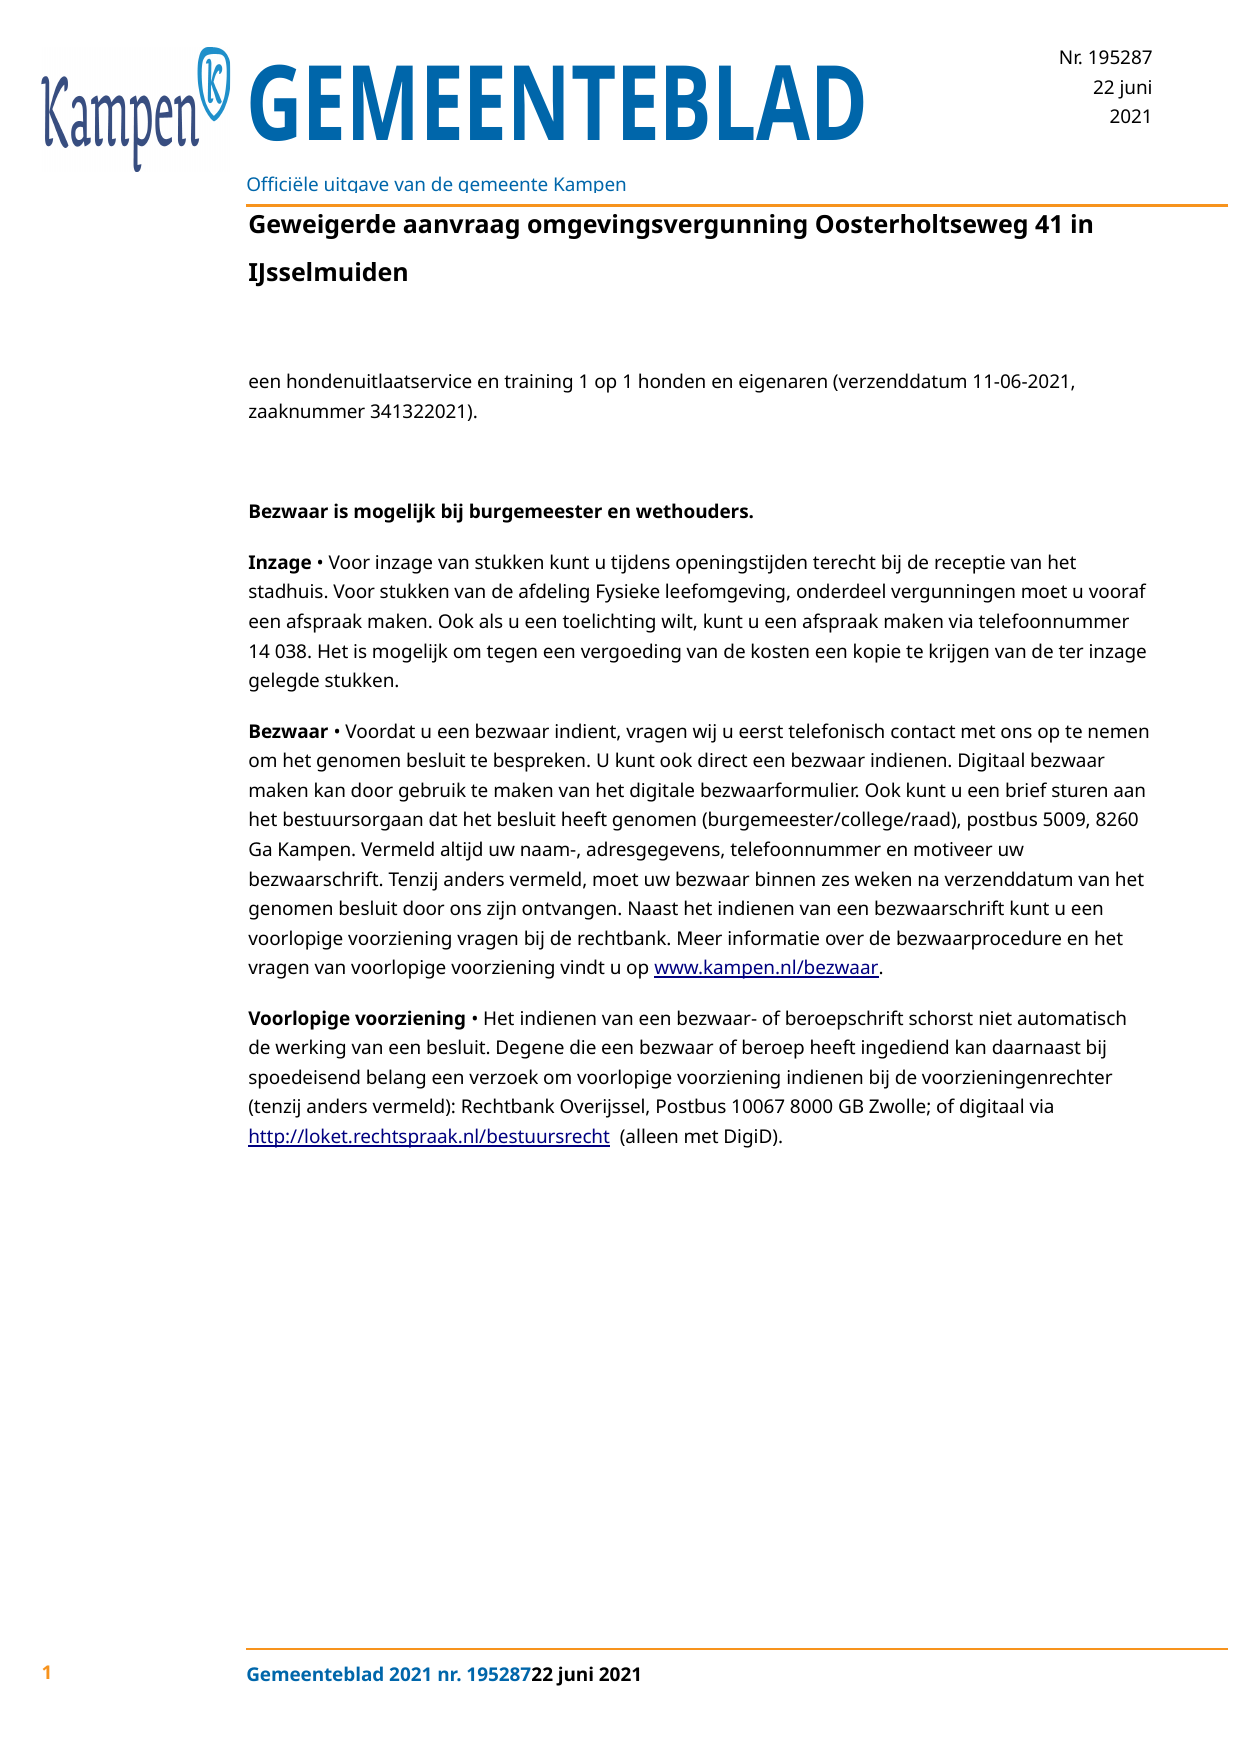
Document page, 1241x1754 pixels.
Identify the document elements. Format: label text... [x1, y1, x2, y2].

picture [41, 47, 231, 172]
text een hondenuitlaatservice en training 1 op 1 honden en eigenaren (verzenddatum 11-06-2021, zaaknummer 341322021). [248, 368, 1152, 424]
text Bezwaar • Voordat u een bezwaar indient, vragen wij u eerst telefonisch contact met ons op te nemen om het genomen besluit te bespreken. U kunt ook direct een bezwaar indienen. Digitaal bezwaar maken kan door gebruik te maken van het digitale bezwaarformulier. Ook kunt u een brief sturen aan het bestuursorgaan dat het besluit heeft genomen (burgemeester/college/raad), postbus 5009, 8260 Ga Kampen. Vermeld altijd uw naam-, adresgegevens, telefoonnummer en motiveer uw bezwaarschrift. Tenzij anders vermeld, moet uw bezwaar binnen zes weken na verzenddatum van het genomen besluit door ons zijn ontvangen. Naast het indienen van een bezwaarschrift kunt u een voorlopige voorziening vragen bij de rechtbank. Meer informatie over de bezwaarprocedure en het vragen van voorlopige voorziening vindt u op www.kampen.nl/bezwaar. [248, 718, 1152, 980]
text Inzage • Voor inzage van stukken kunt u tijdens openingstijden terecht bij de receptie van het stadhuis. Voor stukken van de afdeling Fysieke leefomgeving, onderdeel vergunningen moet u vooraf een afspraak maken. Ook als u een toelichting wilt, kunt u een afspraak maken via telefoonnummer 14 038. Het is mogelijk om tegen een vergoeding van de kosten een kopie te krijgen van de ter inzage gelegde stukken. [248, 549, 1152, 693]
text Geweigerde aanvraag omgevingsvergunning Oosterholtseweg 41 in IJsselmuiden [248, 207, 1152, 288]
text Voorlopige voorziening • Het indienen van een bezwaar- of beroepschrift schorst niet automatisch de werking van een besluit. Degene die een bezwaar of beroep heeft ingediend kan daarnaast bij spoedeisend belang een verzoek om voorlopige voorziening indienen bij de voorzieningenrechter (tenzij anders vermeld): Rechtbank Overijssel, Postbus 10067 8000 GB Zwolle; of digitaal via http://loket.rechtspraak.nl/bestuursrecht (alleen met DigiD). [248, 1005, 1152, 1149]
text Bezwaar is mogelijk bij burgemeester en wethouders. [248, 499, 1152, 524]
